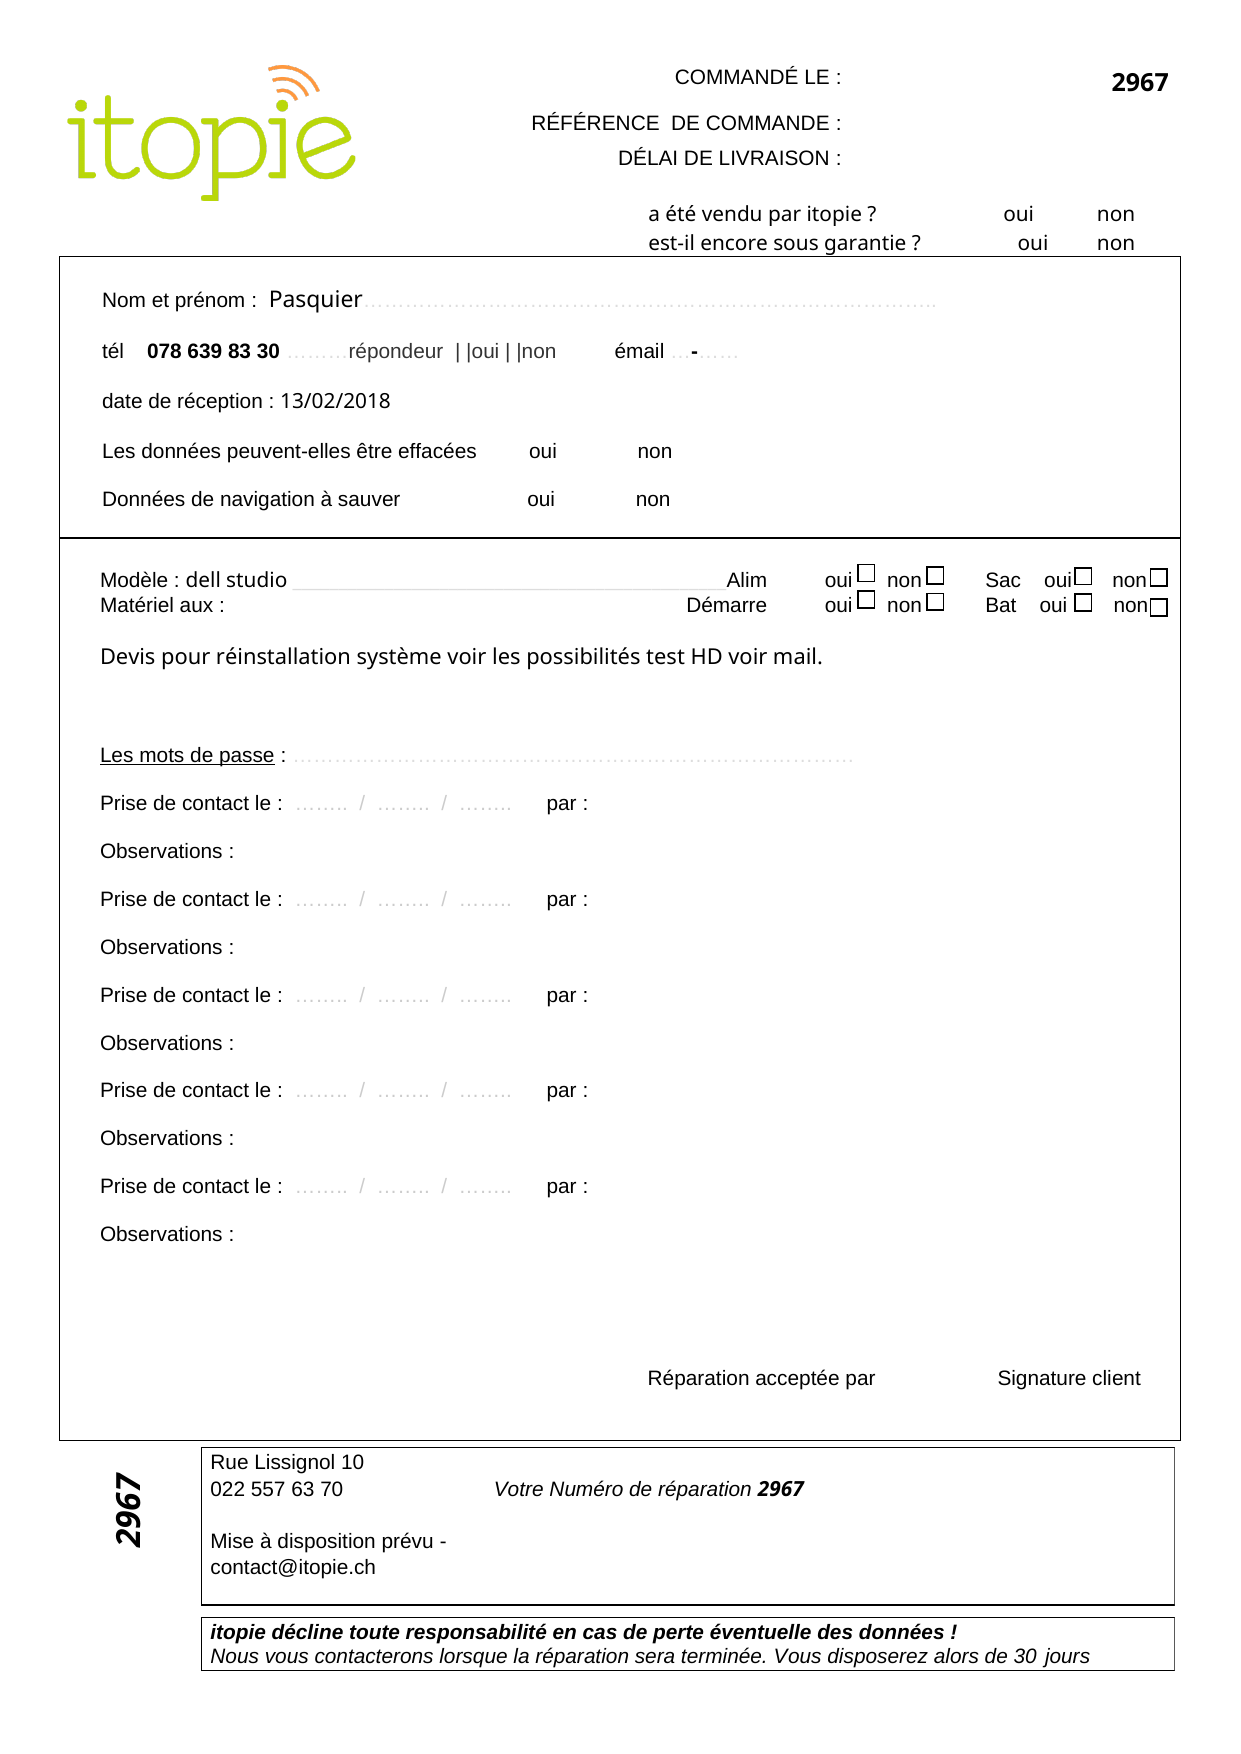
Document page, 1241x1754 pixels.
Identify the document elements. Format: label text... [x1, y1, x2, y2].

text Données de navigation à sauver oui non [60, 484, 1180, 511]
text tél 078 639 83 30 ………répondeur | |oui | |non émail …-…… [60, 335, 1180, 362]
table_cell itopie décline toute responsabilité en cas de perte éventuelle des données ! Nous vous contacterons lorsque la réparation sera terminée. Vous disposerez alors de 30 jours [195, 1611, 1180, 1677]
table_cell [847, 140, 1180, 175]
table_header COMMANDÉ LE : [490, 59, 847, 104]
table_cell DÉLAI DE LIVRAISON : [490, 140, 847, 175]
text Réparation acceptée par Signature client [60, 1363, 1180, 1390]
text Nom et prénom : Pasquier……………………………………………………………………….. [60, 280, 1180, 314]
text Matériel aux : Démarre oui non Bat oui non [60, 590, 1180, 617]
text Prise de contact le : …….. / …….. / …….. par : [60, 979, 1180, 1006]
text Prise de contact le : …….. / …….. / …….. par : [60, 1171, 1180, 1198]
text Prise de contact le : …….. / …….. / …….. par : [60, 1075, 1180, 1102]
text Observations : [60, 931, 1180, 958]
table_cell RÉFÉRENCE DE COMMANDE : [490, 105, 847, 140]
text Modèle : dell studio Alim oui non Sac oui non [60, 562, 856, 590]
text Observations : [60, 1219, 1180, 1246]
text Modèle : dell studio Alim oui non Sac oui non [879, 562, 925, 590]
text Les mots de passe : ……………………………………………………………………… [60, 740, 1180, 767]
table_cell [847, 105, 1180, 140]
text Observations : [60, 836, 1180, 863]
table_header 2967 [59, 1441, 195, 1677]
text Prise de contact le : …….. / …….. / …….. par : [60, 788, 1180, 815]
text a été vendu par itopie ? oui non [59, 199, 1181, 228]
text Devis pour réinstallation système voir les possibilités test HD voir mail. [60, 638, 1180, 671]
text Observations : [60, 1123, 1180, 1150]
text date de réception : 13/02/2018 [60, 383, 1180, 415]
text Observations : [60, 1027, 1180, 1054]
text Les données peuvent-elles être effacées oui non [60, 436, 1180, 463]
text Prise de contact le : …….. / …….. / …….. par : [60, 883, 1180, 911]
text est-il encore sous garantie ? oui non [59, 228, 1181, 256]
text Modèle : dell studio Alim oui non Sac oui non [948, 562, 1180, 590]
table_header Rue Lissignol 10 022 557 63 70 Votre Numéro de réparation 2967 Mise à disposition prévu - contact@itopie.ch [195, 1441, 1180, 1611]
picture [67, 65, 356, 201]
table_header 2967 [847, 59, 1180, 104]
